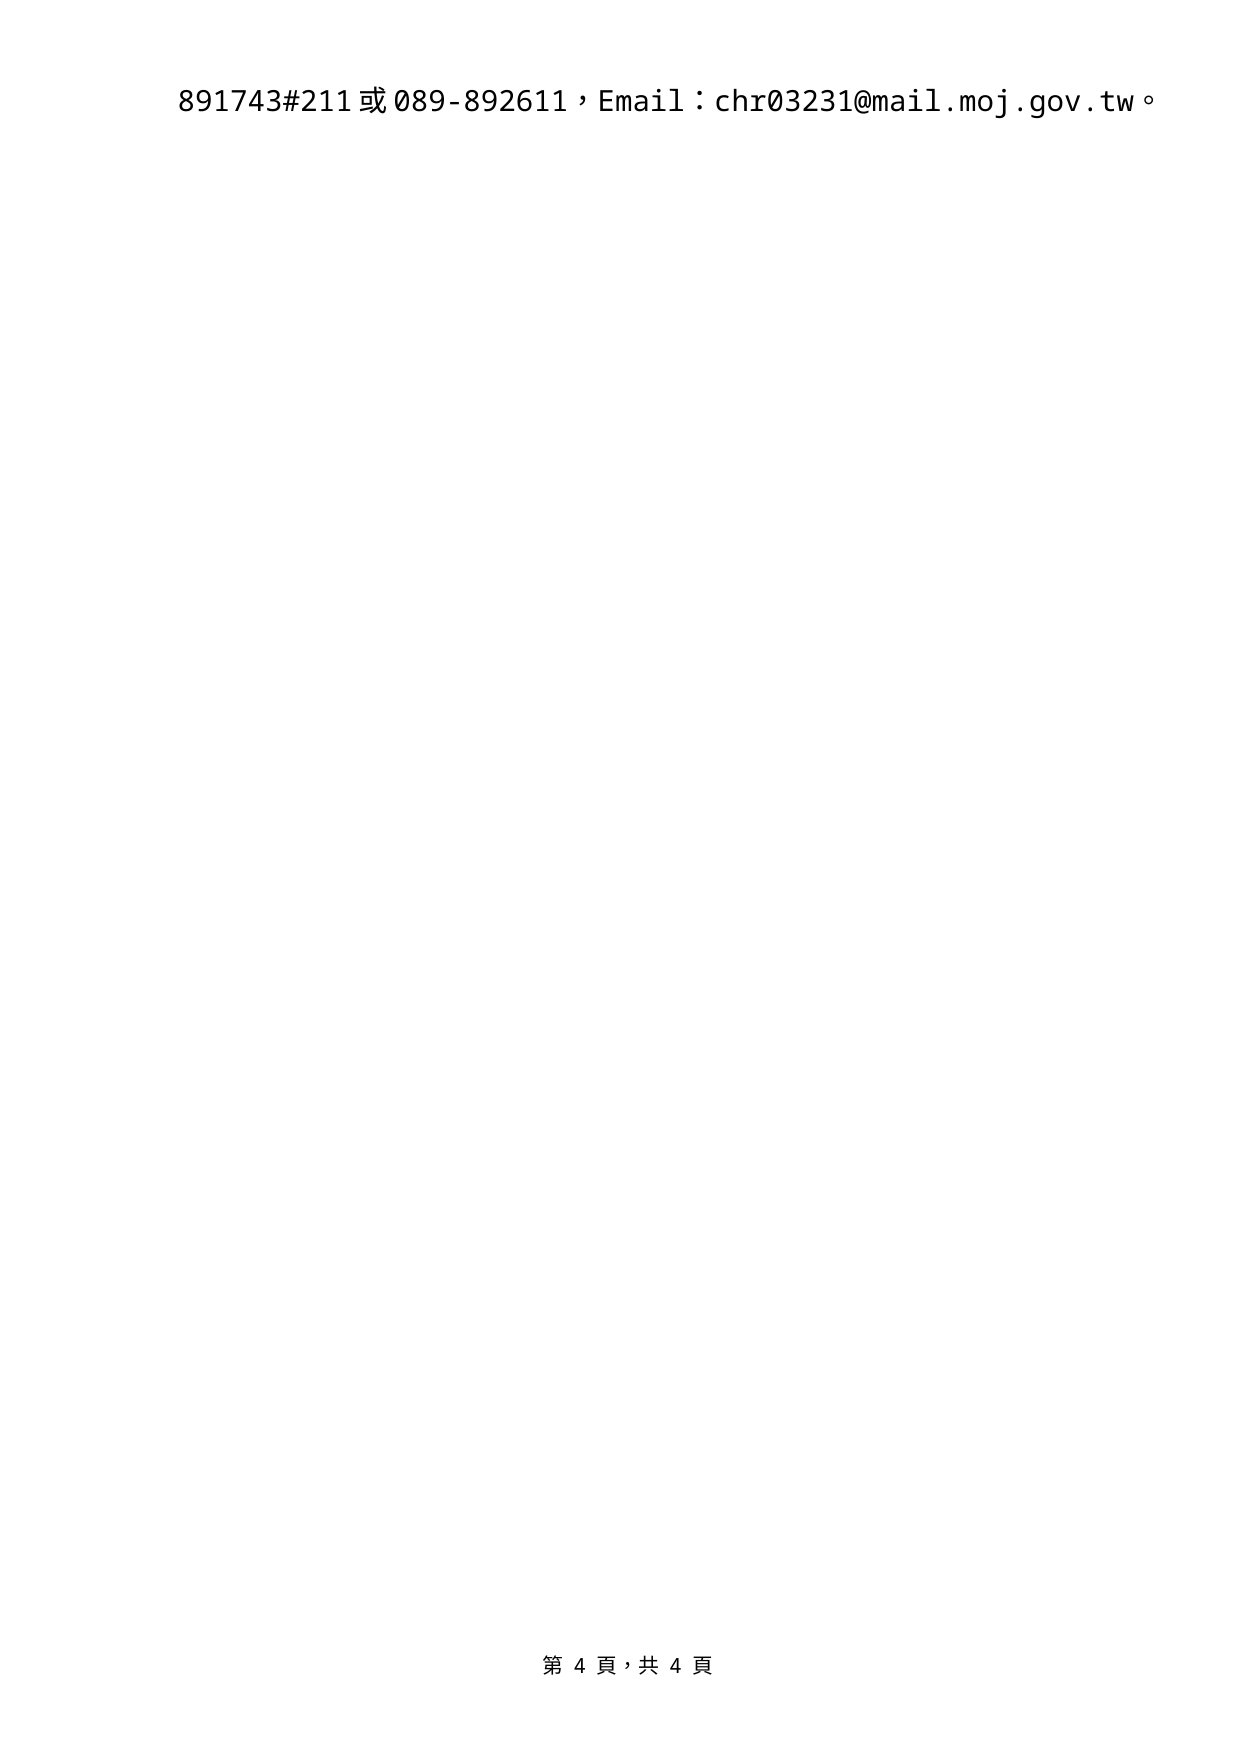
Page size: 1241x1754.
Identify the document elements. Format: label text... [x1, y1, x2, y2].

text 891743#211或089-892611，Email：chr03231@mail.moj.gov.tw。 [133, 75, 1181, 121]
